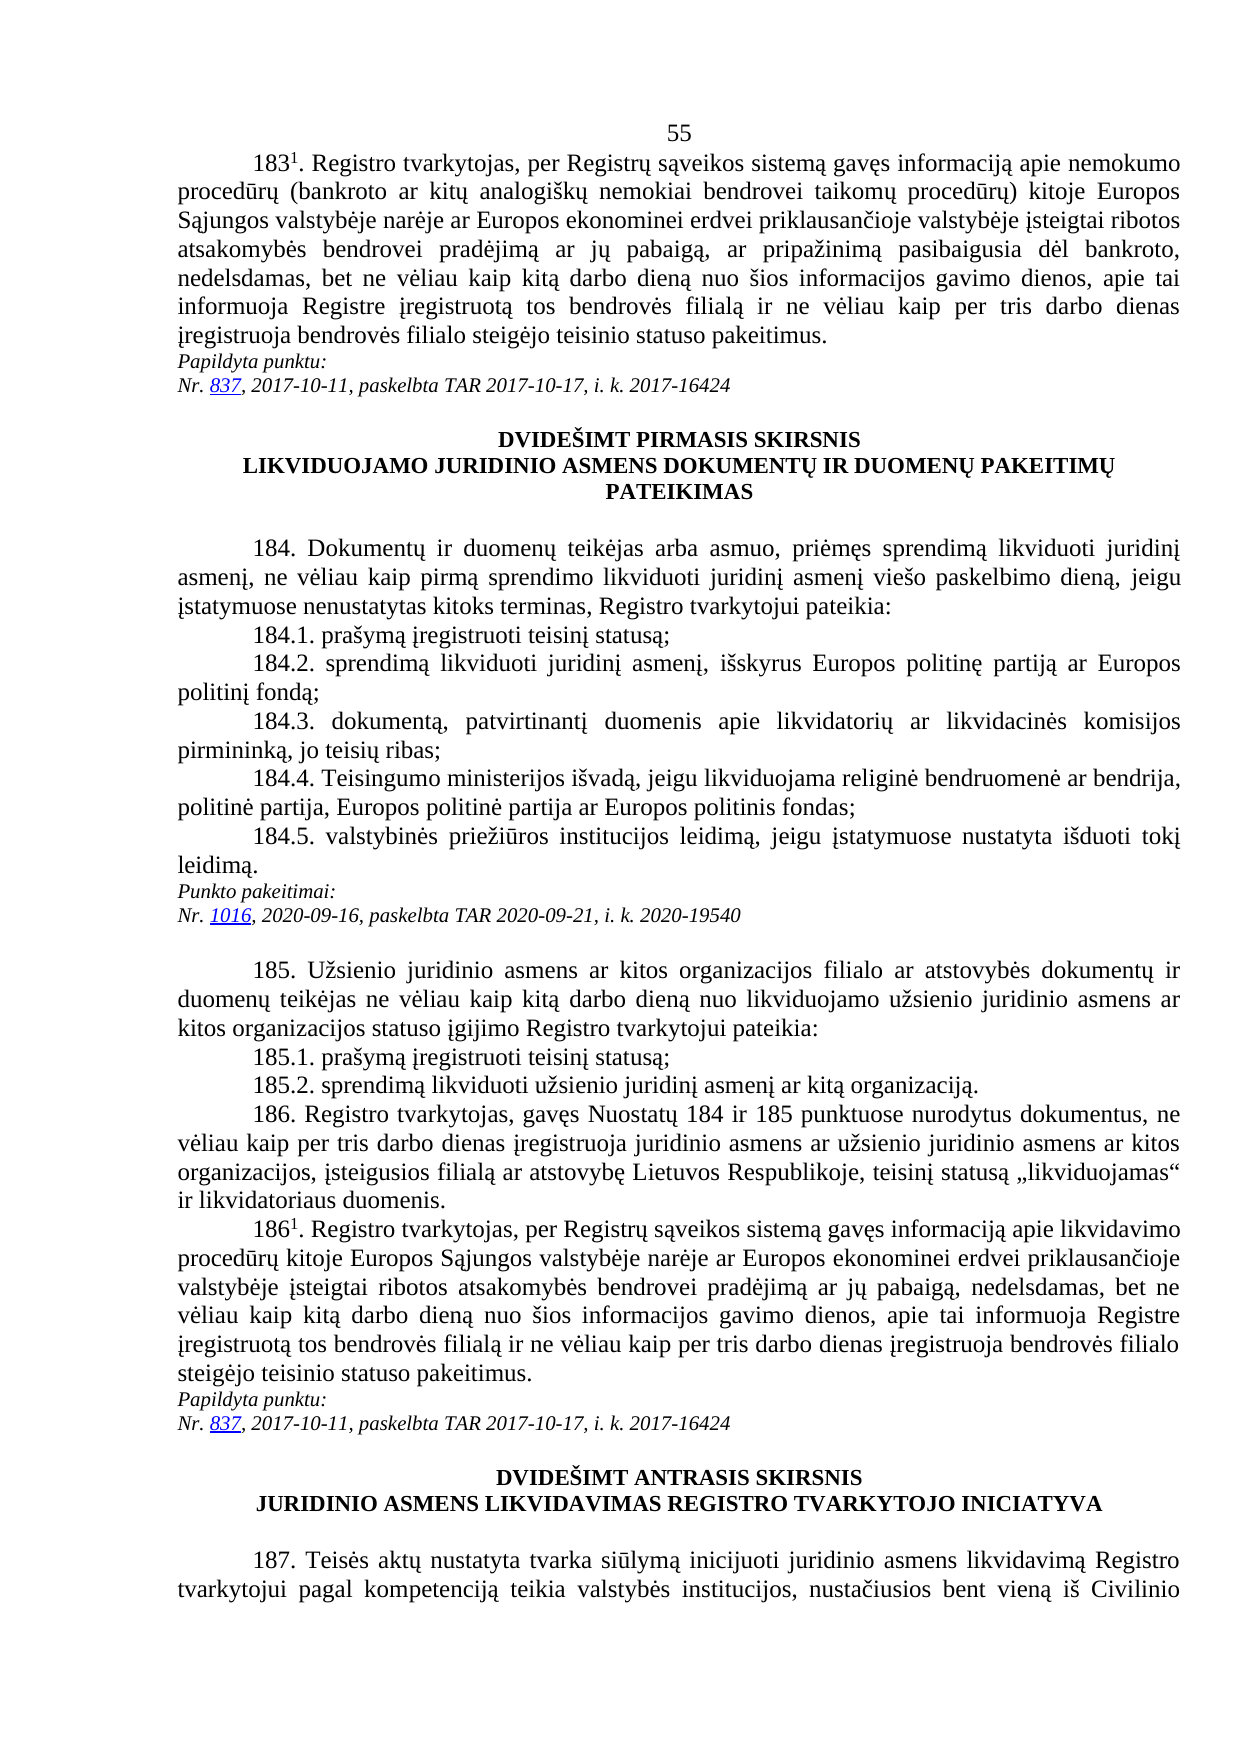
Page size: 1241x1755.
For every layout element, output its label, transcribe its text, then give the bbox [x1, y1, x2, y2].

text 185.1. prašymą įregistruoti teisinį statusą; [177, 1042, 1181, 1070]
text Nr. 837, 2017-10-11, paskelbta TAR 2017-10-17, i. k. 2017-16424 [177, 1411, 1181, 1435]
text 184.1. prašymą įregistruoti teisinį statusą; [177, 620, 1181, 648]
text 1861. Registro tvarkytojas, per Registrų sąveikos sistemą gavęs informaciją apie likvidavimo procedūrų kitoje Europos Sąjungos valstybėje narėje ar Europos ekonominei erdvei priklausančioje valstybėje įsteigtai ribotos atsakomybės bendrovei pradėjimą ar jų pabaigą, nedelsdamas, bet ne vėliau kaip kitą darbo dieną nuo šios informacijos gavimo dienos, apie tai informuoja Registre įregistruotą tos bendrovės filialą ir ne vėliau kaip per tris darbo dienas įregistruoja bendrovės filialo steigėjo teisinio statuso pakeitimus. [177, 1214, 1181, 1387]
text DVIDEŠIMT ANTRASIS SKIRSNIS [177, 1463, 1181, 1490]
text Punkto pakeitimai: [177, 878, 1181, 903]
text 185.2. sprendimą likviduoti užsienio juridinį asmenį ar kitą organizaciją. [177, 1070, 1181, 1099]
text 184.4. Teisingumo ministerijos išvadą, jeigu likviduojama religinė bendruomenė ar bendrija, politinė partija, Europos politinė partija ar Europos politinis fondas; [177, 763, 1181, 821]
text LIKVIDUOJAMO JURIDINIO ASMENS DOKUMENTŲ IR DUOMENŲ PAKEITIMŲ PATEIKIMAS [177, 452, 1181, 505]
text 187. Teisės aktų nustatyta tvarka siūlymą inicijuoti juridinio asmens likvidavimą Registro tvarkytojui pagal kompetenciją teikia valstybės institucijos, nustačiusios bent vieną iš Civilinio [177, 1545, 1181, 1602]
text 184.5. valstybinės priežiūros institucijos leidimą, jeigu įstatymuose nustatyta išduoti tokį leidimą. [177, 821, 1181, 878]
text Papildyta punktu: [177, 1387, 1181, 1411]
text Nr. 837, 2017-10-11, paskelbta TAR 2017-10-17, i. k. 2017-16424 [177, 373, 1181, 397]
text 184.3. dokumentą, patvirtinantį duomenis apie likvidatorių ar likvidacinės komisijos pirmininką, jo teisių ribas; [177, 706, 1181, 763]
text 1831. Registro tvarkytojas, per Registrų sąveikos sistemą gavęs informaciją apie nemokumo procedūrų (bankroto ar kitų analogiškų nemokiai bendrovei taikomų procedūrų) kitoje Europos Sąjungos valstybėje narėje ar Europos ekonominei erdvei priklausančioje valstybėje įsteigtai ribotos atsakomybės bendrovei pradėjimą ar jų pabaigą, ar pripažinimą pasibaigusia dėl bankroto, nedelsdamas, bet ne vėliau kaip kitą darbo dieną nuo šios informacijos gavimo dienos, apie tai informuoja Registre įregistruotą tos bendrovės filialą ir ne vėliau kaip per tris darbo dienas įregistruoja bendrovės filialo steigėjo teisinio statuso pakeitimus. [177, 148, 1181, 349]
text Nr. 1016, 2020-09-16, paskelbta TAR 2020-09-21, i. k. 2020-19540 [177, 903, 1181, 927]
text 186. Registro tvarkytojas, gavęs Nuostatų 184 ir 185 punktuose nurodytus dokumentus, ne vėliau kaip per tris darbo dienas įregistruoja juridinio asmens ar užsienio juridinio asmens ar kitos organizacijos, įsteigusios filialą ar atstovybę Lietuvos Respublikoje, teisinį statusą „likviduojamas“ ir likvidatoriaus duomenis. [177, 1099, 1181, 1214]
text 184. Dokumentų ir duomenų teikėjas arba asmuo, priėmęs sprendimą likviduoti juridinį asmenį, ne vėliau kaip pirmą sprendimo likviduoti juridinį asmenį viešo paskelbimo dieną, jeigu įstatymuose nenustatytas kitoks terminas, Registro tvarkytojui pateikia: [177, 533, 1181, 620]
text 184.2. sprendimą likviduoti juridinį asmenį, išskyrus Europos politinę partiją ar Europos politinį fondą; [177, 648, 1181, 706]
text 185. Užsienio juridinio asmens ar kitos organizacijos filialo ar atstovybės dokumentų ir duomenų teikėjas ne vėliau kaip kitą darbo dieną nuo likviduojamo užsienio juridinio asmens ar kitos organizacijos statuso įgijimo Registro tvarkytojui pateikia: [177, 955, 1181, 1042]
text DVIDEŠIMT PIRMASIS SKIRSNIS [177, 426, 1181, 452]
text JURIDINIO ASMENS LIKVIDAVIMAS REGISTRO TVARKYTOJO INICIATYVA [177, 1490, 1181, 1516]
text Papildyta punktu: [177, 349, 1181, 373]
